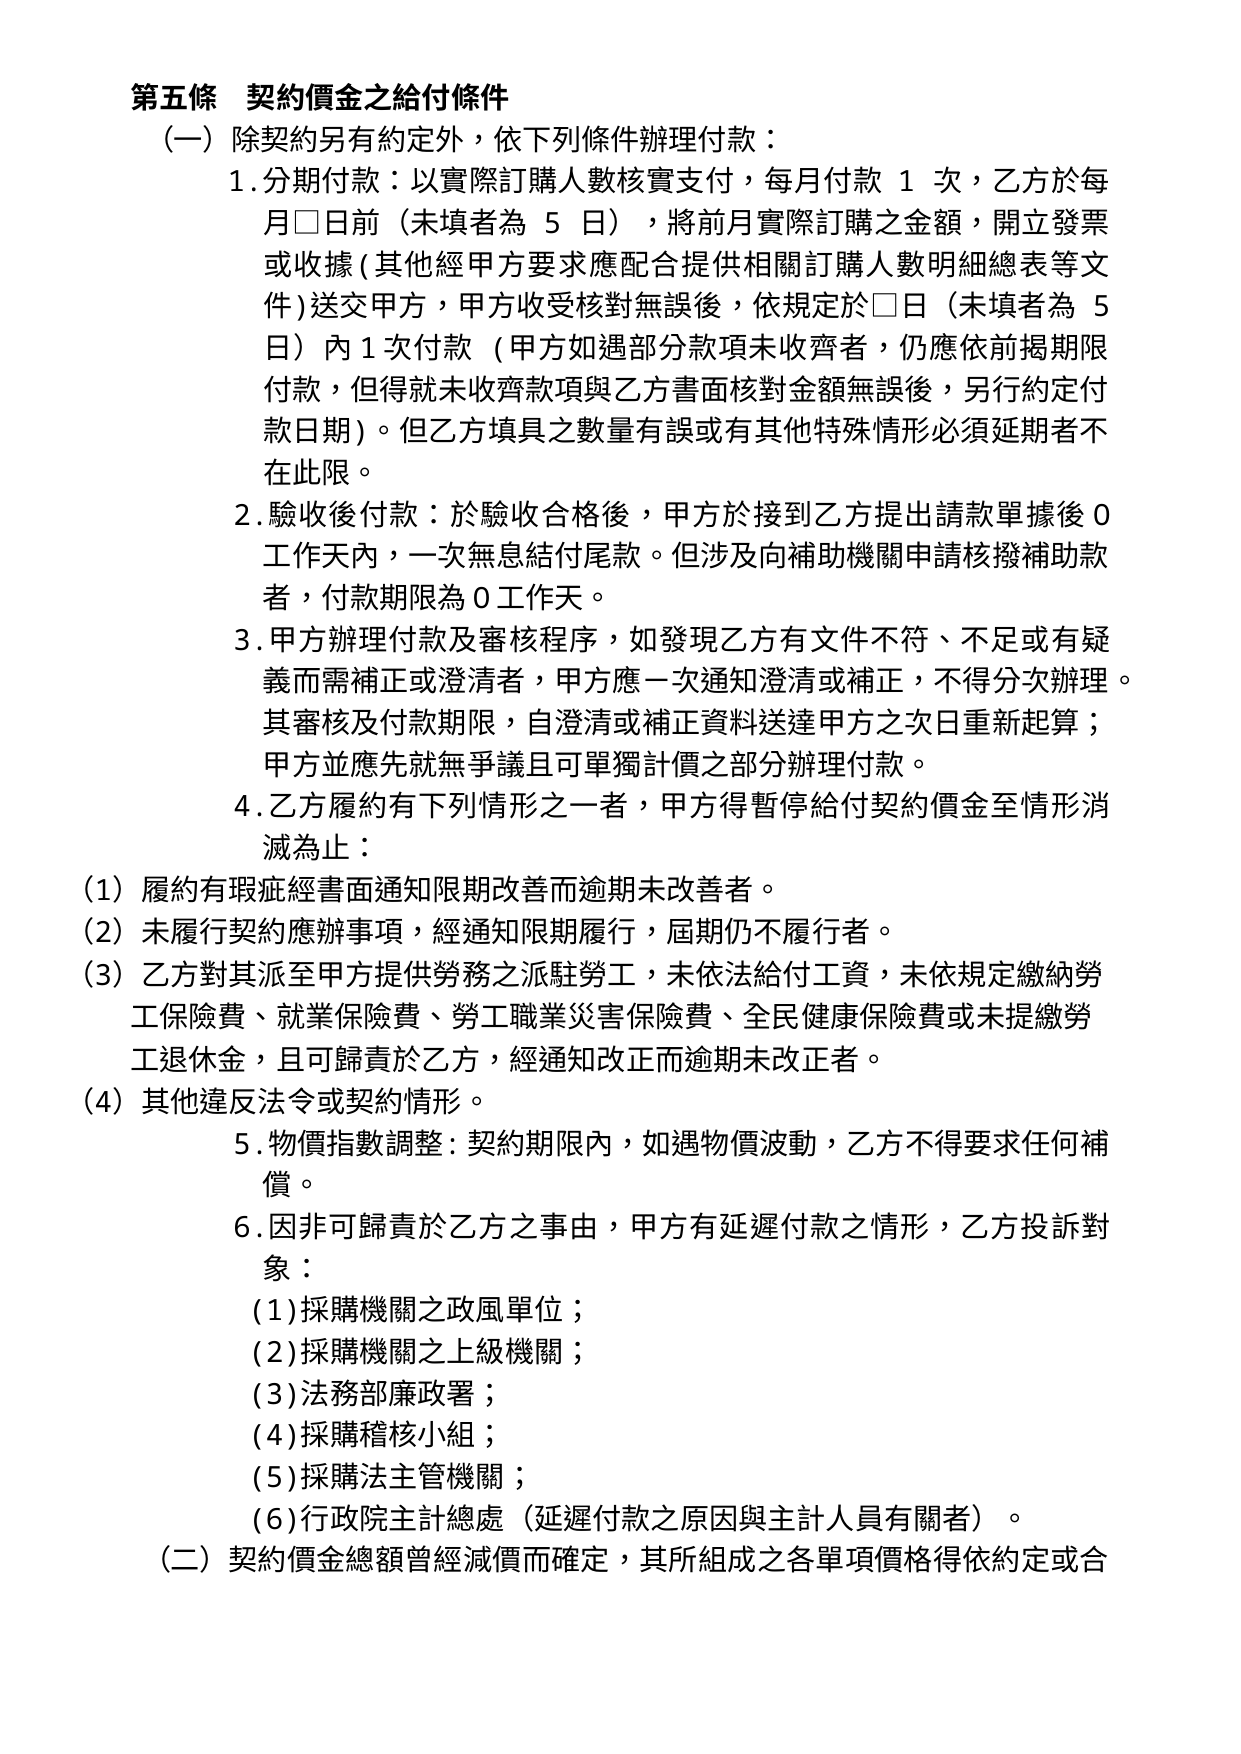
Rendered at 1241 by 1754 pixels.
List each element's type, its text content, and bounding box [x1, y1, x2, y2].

list 乙方對其派至甲方提供勞務之派駐勞工，未依法給付工資，未依規定繳納勞工保險費、就業保險費、勞工職業災害保險費、全民健康保險費或未提繳勞工退休金，且可歸責於乙方，經通知改正而逾期未改正者。 [65, 951, 1110, 1078]
list 未履行契約應辦事項，經通知限期履行，屆期仍不履行者。 [65, 909, 1110, 951]
text 第五條 契約價金之給付條件 [130, 75, 1110, 117]
list 甲方辦理付款及審核程序，如發現乙方有文件不符、不足或有疑義而需補正或澄清者，甲方應ㄧ次通知澄清或補正，不得分次辦理。其審核及付款期限，自澄清或補正資料送達甲方之次日重新起算；甲方並應先就無爭議且可單獨計價之部分辦理付款。 [233, 617, 1110, 783]
text (1)採購機關之政風單位； [248, 1287, 1110, 1329]
text (6)行政院主計總處（延遲付款之原因與主計人員有關者）。 [248, 1496, 1110, 1537]
list 除契約另有約定外，依下列條件辦理付款： [145, 117, 1110, 158]
list 分期付款：以實際訂購人數核實支付，每月付款 1 次，乙方於每月□日前（未填者為 5 日），將前月實際訂購之金額，開立發票或收據(其他經甲方要求應配合提供相關訂購人數明細總表等文件)送交甲方，甲方收受核對無誤後，依規定於□日（未填者為 5 日）內1次付款 (甲方如遇部分款項未收齊者，仍應依前揭期限付款，但得就未收齊款項與乙方書面核對金額無誤後，另行約定付款日期)。但乙方填具之數量有誤或有其他特殊情形必須延期者不在此限。 [227, 158, 1110, 492]
text (3)法務部廉政署； [248, 1371, 1110, 1412]
list 乙方履約有下列情形之一者，甲方得暫停給付契約價金至情形消滅為止： [233, 783, 1110, 867]
text (2)採購機關之上級機關； [248, 1329, 1110, 1371]
list 履約有瑕疵經書面通知限期改善而逾期未改善者。 [65, 867, 1110, 909]
list 因非可歸責於乙方之事由，甲方有延遲付款之情形，乙方投訴對象： [233, 1204, 1110, 1287]
list 物價指數調整: 契約期限內，如遇物價波動，乙方不得要求任何補償。 [233, 1121, 1110, 1204]
list 契約價金總額曾經減價而確定，其所組成之各單項價格得依約定或合 [142, 1537, 1110, 1579]
text (5)採購法主管機關； [248, 1454, 1110, 1496]
list 驗收後付款：於驗收合格後，甲方於接到乙方提出請款單據後O工作天內，一次無息結付尾款。但涉及向補助機關申請核撥補助款者，付款期限為O工作天。 [233, 492, 1110, 617]
text (4)採購稽核小組； [248, 1412, 1110, 1454]
list 其他違反法令或契約情形。 [65, 1078, 1110, 1121]
